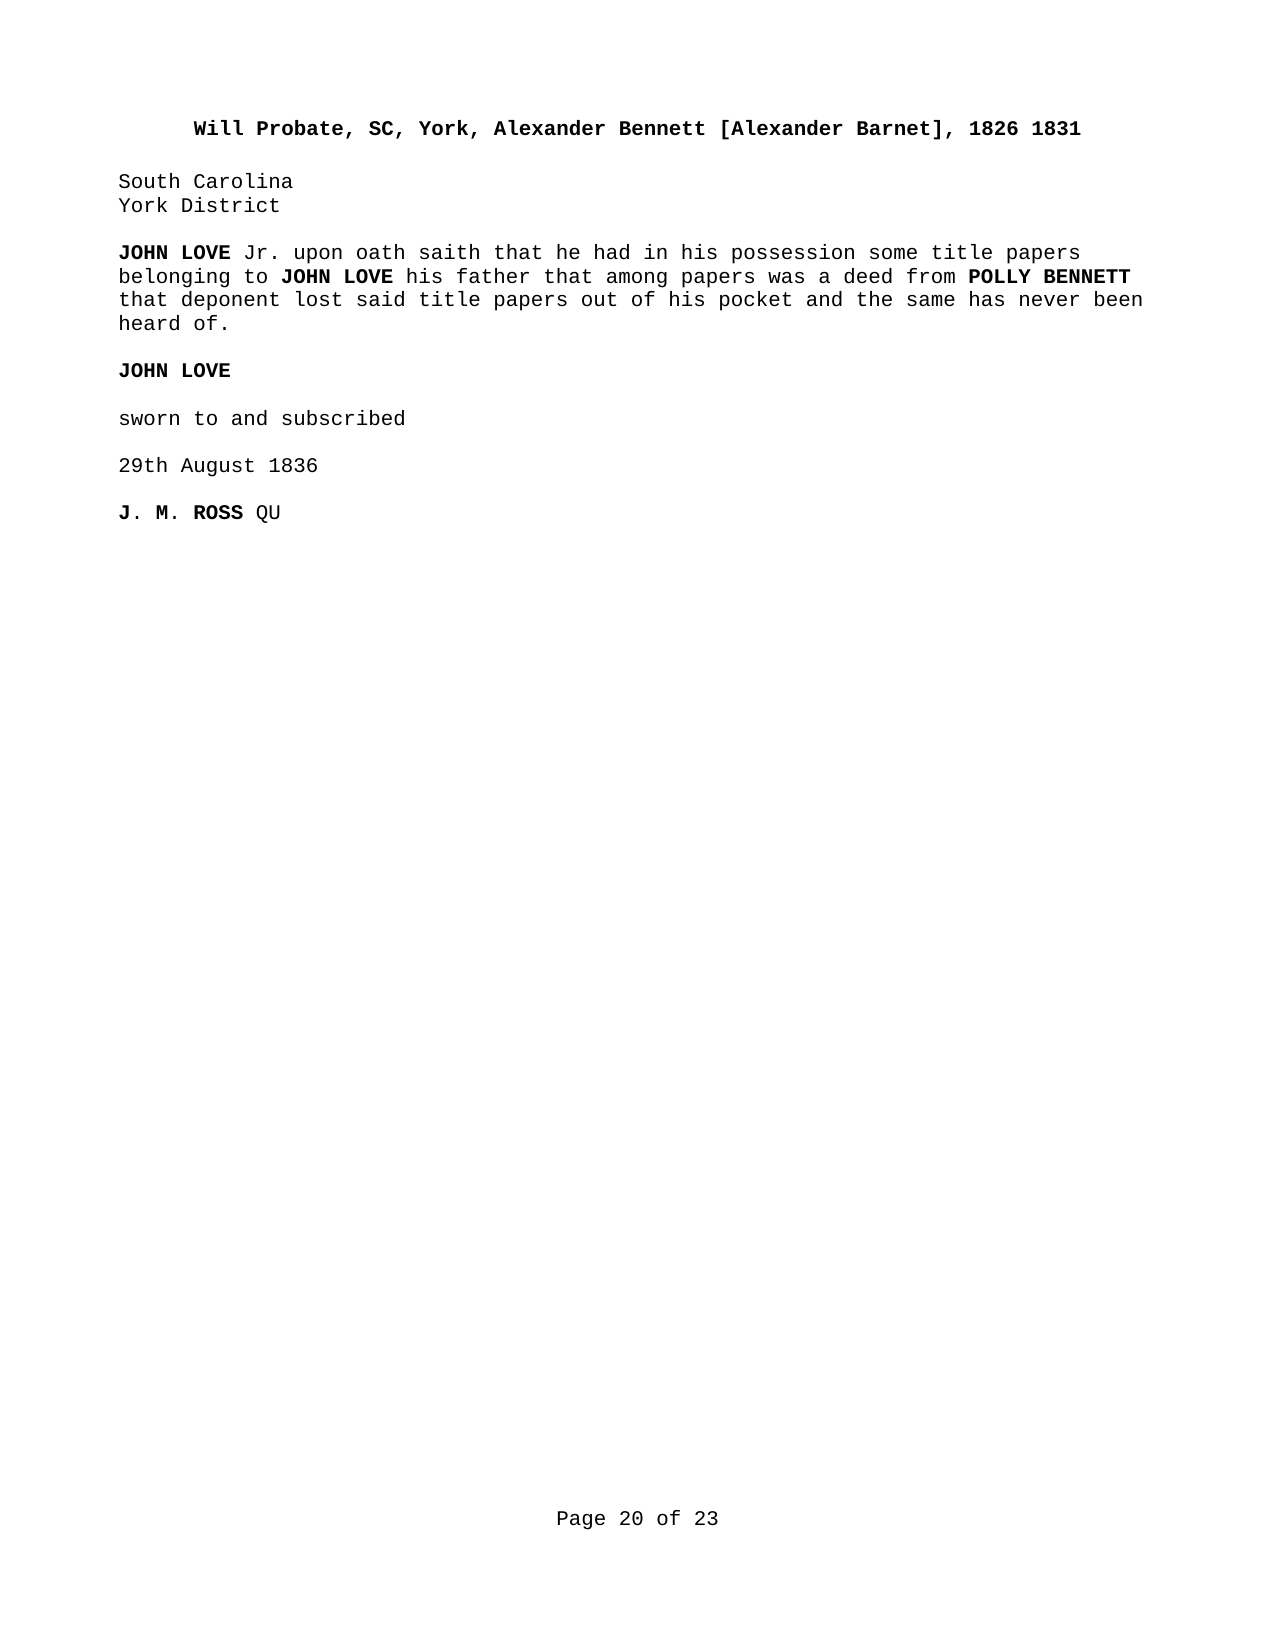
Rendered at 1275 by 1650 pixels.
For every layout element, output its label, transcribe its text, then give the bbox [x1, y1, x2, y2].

text 29th August 1836 [118, 455, 1157, 479]
text sworn to and subscribed [118, 408, 1157, 431]
text J. M. Ross QU [118, 502, 1157, 526]
text York District [118, 195, 1157, 218]
text John love Jr. upon oath saith that he had in his possession some title papers belonging to John love his father that among papers was a deed from Polly Bennett that deponent lost said title papers out of his pocket and the same has never been heard of. [118, 242, 1157, 337]
text John love [118, 360, 1157, 384]
text South Carolina [118, 171, 1157, 195]
